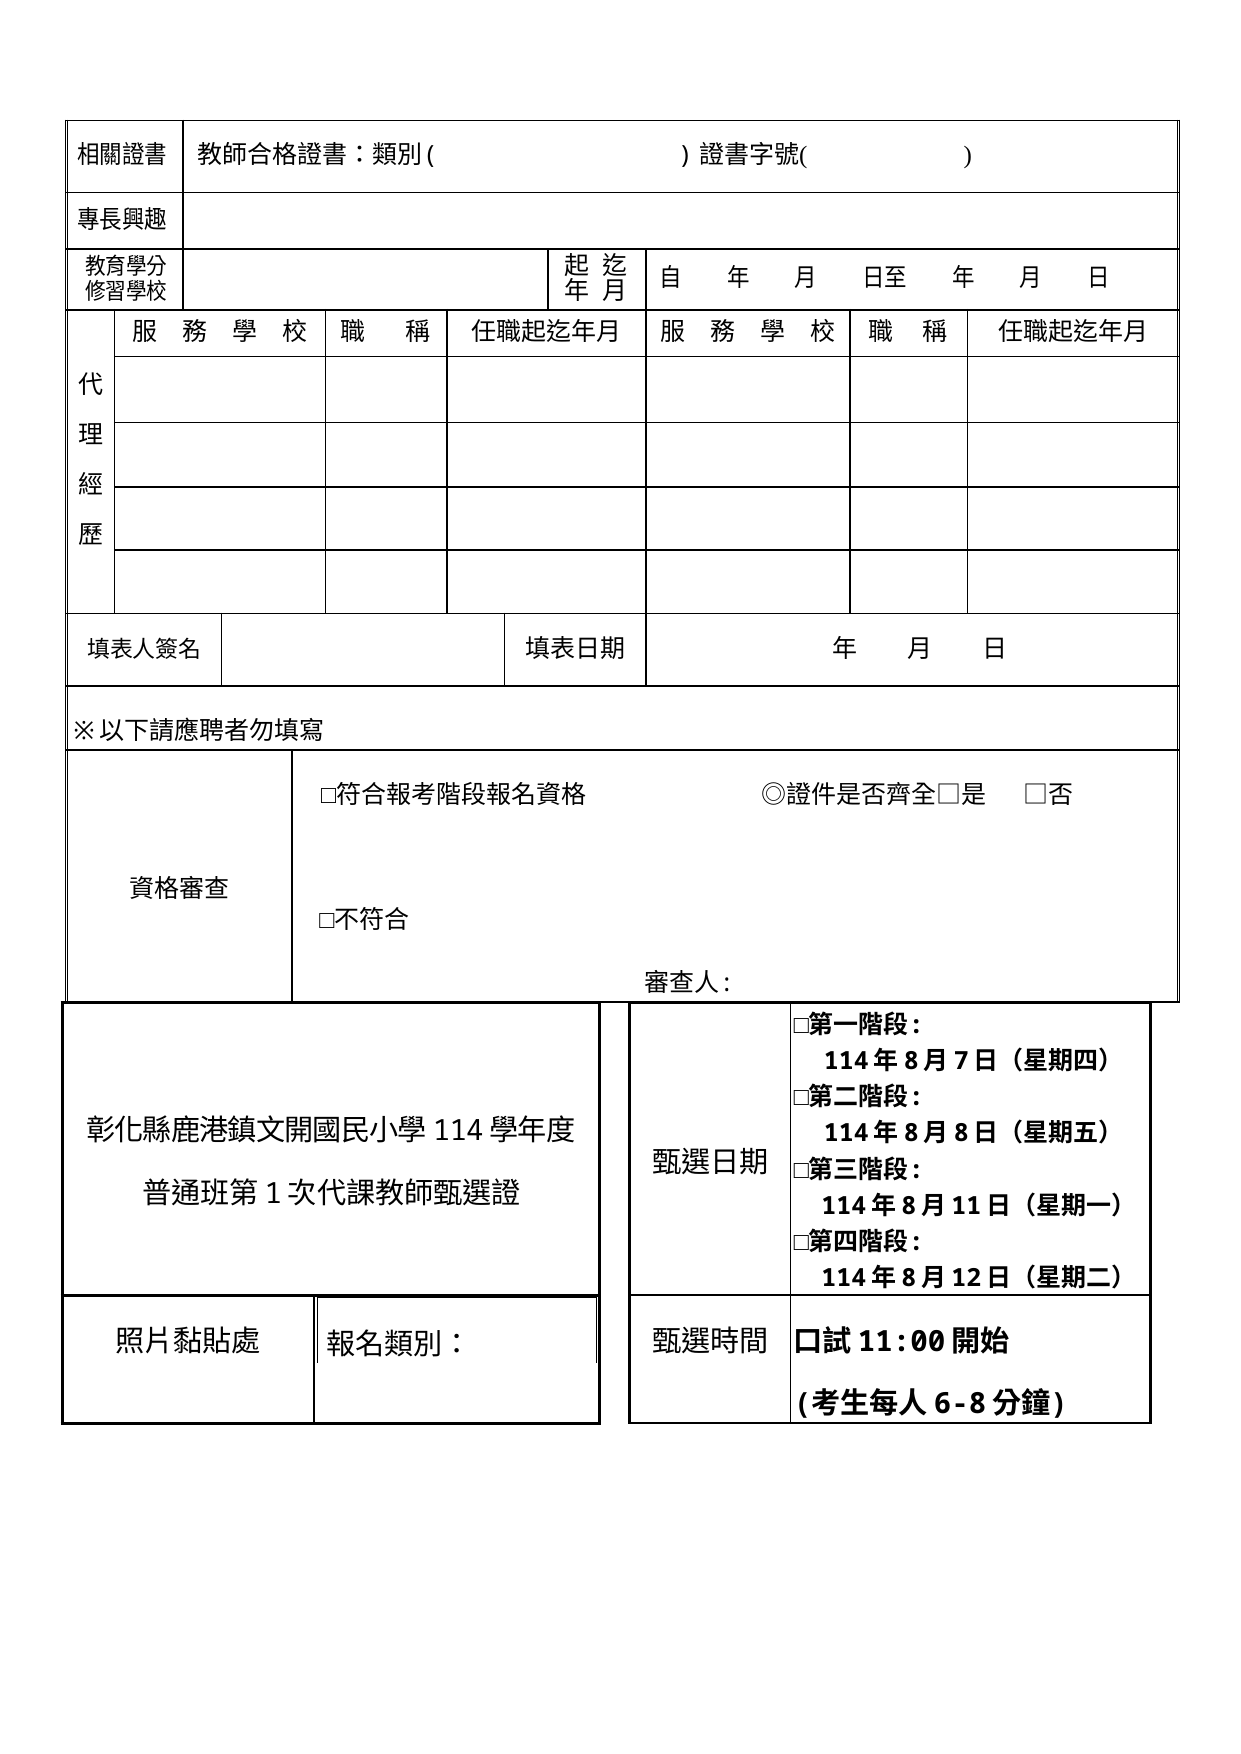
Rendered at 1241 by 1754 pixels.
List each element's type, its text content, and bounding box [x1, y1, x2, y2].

table_cell [647, 423, 849, 486]
table_cell 服 務 學 校 [647, 311, 849, 356]
table_cell 甄選時間 [631, 1296, 790, 1422]
table_cell 任職起迄年月 [968, 311, 1177, 356]
table_cell 教育學分 修習學校 [68, 250, 182, 309]
table_cell 任職起迄年月 [448, 311, 645, 356]
table_cell [184, 250, 547, 309]
table_cell 自 年 月 日至 年 月 日 [647, 250, 1177, 309]
table_cell [326, 551, 446, 612]
table_cell 職 稱 [851, 311, 967, 356]
table_cell [184, 193, 1177, 248]
table_cell [326, 488, 446, 549]
table_cell 職 稱 [326, 311, 446, 356]
table_cell [115, 488, 325, 549]
table_cell [647, 488, 849, 549]
table_cell [1152, 1294, 1178, 1422]
table_cell [968, 488, 1177, 549]
table_cell [851, 551, 967, 612]
table_cell [448, 488, 645, 549]
table_cell 彰化縣鹿港鎮文開國民小學114學年度 普通班第1次代課教師甄選證 [64, 1004, 598, 1294]
table_cell 填表日期 [505, 614, 645, 685]
table_cell [851, 423, 967, 486]
table_cell [326, 357, 446, 422]
table_cell [448, 423, 645, 486]
table_cell ※以下請應聘者勿填寫 [68, 687, 1177, 749]
table_cell [968, 551, 1177, 612]
table_cell 年 月 日 [647, 614, 1177, 685]
table_cell 甄選日期 [631, 1004, 790, 1294]
table_cell 資格審查 [68, 751, 291, 1001]
table_cell [1152, 1003, 1178, 1294]
table_cell [115, 423, 325, 486]
table_cell 專長興趣 [68, 193, 182, 248]
table_cell [115, 357, 325, 422]
table_cell [851, 488, 967, 549]
table_cell [647, 551, 849, 612]
table_cell 口試11:00開始 (考生每人6-8分鐘) [791, 1296, 1149, 1422]
table_cell [601, 1003, 628, 1422]
table_cell [647, 357, 849, 422]
table_cell [851, 357, 967, 422]
table_cell 服 務 學 校 [115, 311, 325, 356]
table_cell [968, 357, 1177, 422]
table_cell [115, 551, 325, 612]
table_cell 教師合格證書：類別( ) 證書字號( ) [184, 121, 1177, 191]
table_cell [968, 423, 1177, 486]
table_cell [448, 551, 645, 612]
table_cell 起 迄 年 月 [549, 250, 645, 309]
table_cell [222, 614, 504, 685]
table_cell □第一階段: 114年8月7日（星期四） □第二階段: 114年8月8日（星期五） □第三階段: 114年8月11日（星期一） □第四階段: 114年8月12日（星期二） [791, 1004, 1149, 1294]
table_cell 代 理 經 歷 [68, 311, 114, 612]
table_cell 相關證書 [68, 121, 182, 191]
table_cell 報名類別： [315, 1297, 598, 1422]
table_cell 填表人簽名 [68, 614, 221, 685]
table_cell □符合報考階段報名資格 ◎證件是否齊全□是 □否 □不符合 審查人: [293, 751, 1177, 1001]
table_cell [448, 357, 645, 422]
table_cell 照片黏貼處 [64, 1297, 313, 1422]
table_cell [326, 423, 446, 486]
